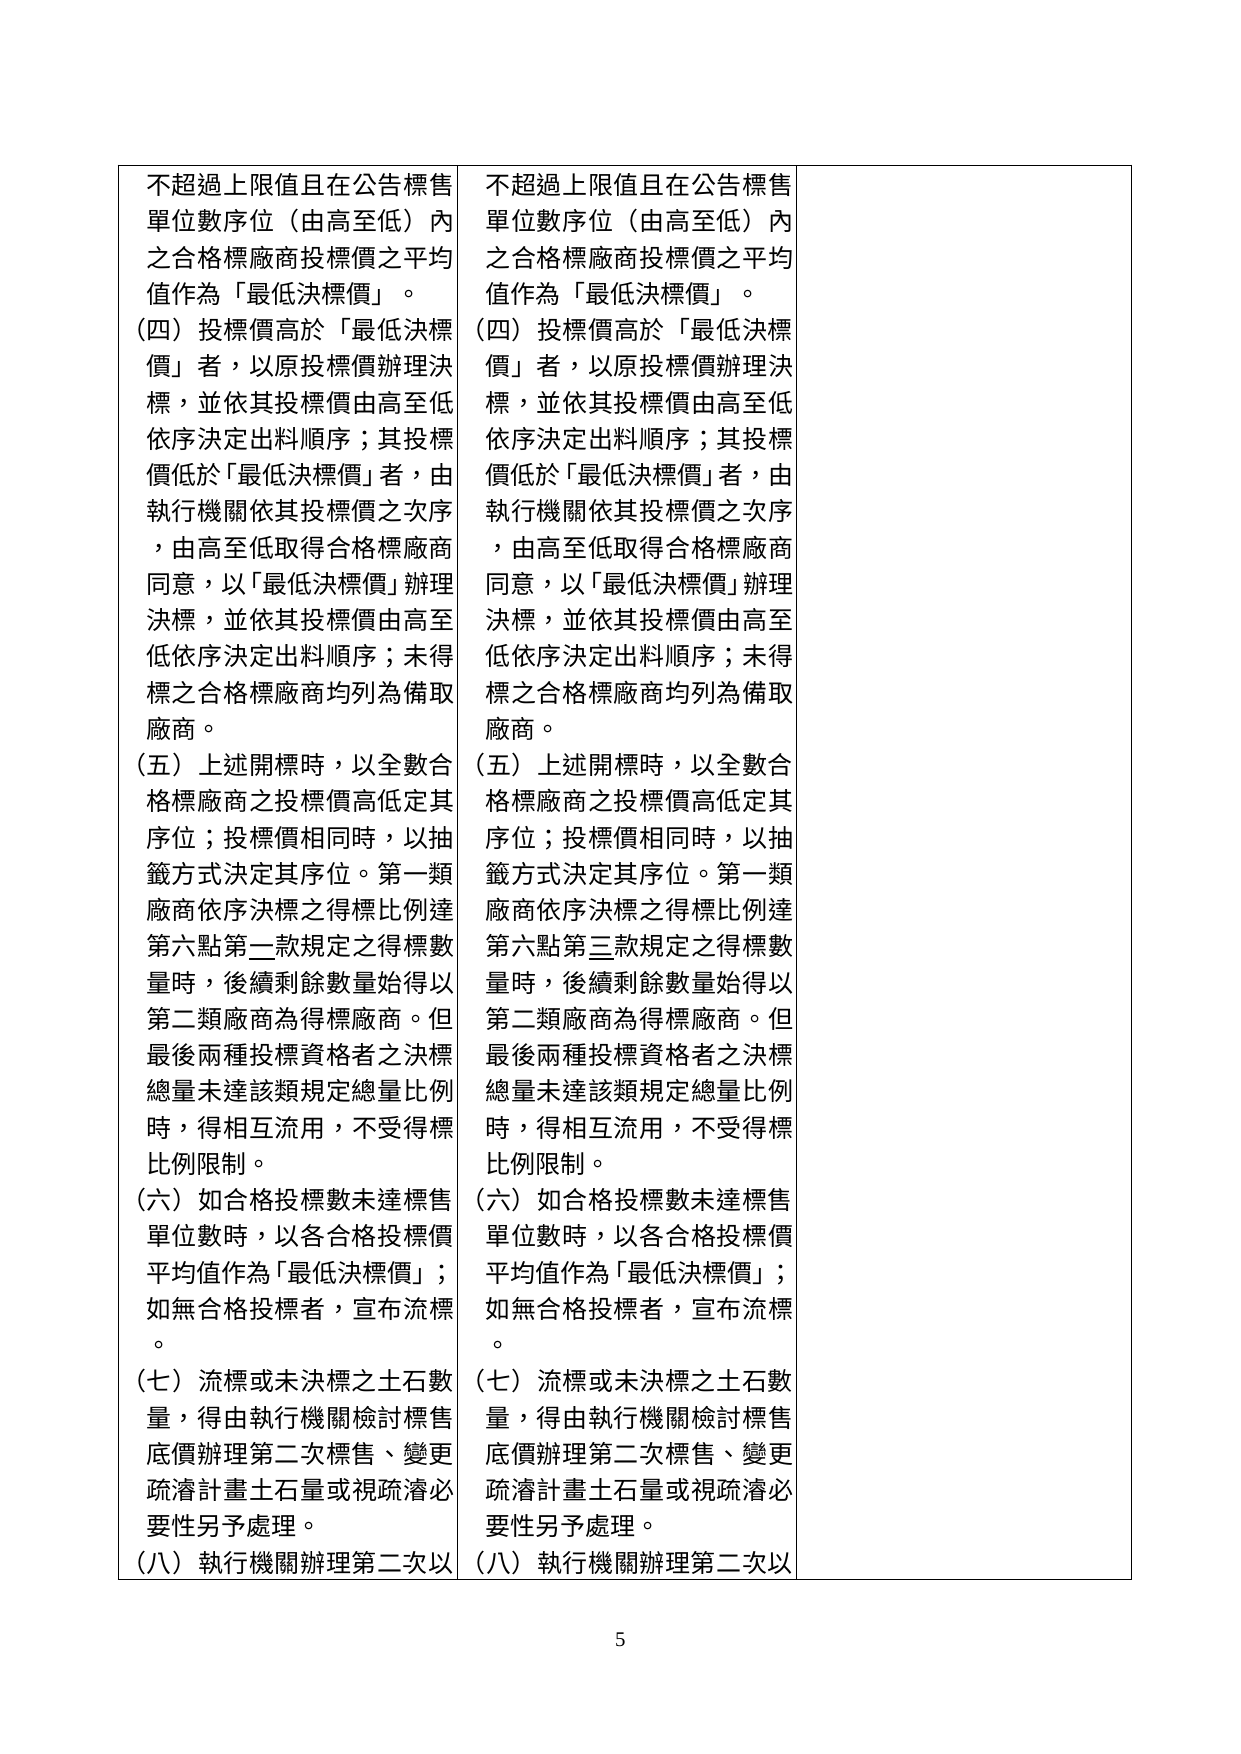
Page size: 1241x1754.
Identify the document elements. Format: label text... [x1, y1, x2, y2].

table_cell [797, 166, 1131, 1579]
table_cell 不超過上限值且在公告標售單位數序位（由高至低）內之合格標廠商投標價之平均值作為「最低決標價」。 （四）投標價高於「最低決標價」者，以原投標價辦理決標，並依其投標價由高至低依序決定出料順序；其投標價低於「最低決標價」者，由執行機關依其投標價之次序，由高至低取得合格標廠商同意，以「最低決標價」辦理決標，並依其投標價由高至低依序決定出料順序；未得標之合格標廠商均列為備取廠商。 （五）上述開標時，以全數合格標廠商之投標價高低定其序位；投標價相同時，以抽籤方式決定其序位。第一類廠商依序決標之得標比例達第六點第一款規定之得標數量時，後續剩餘數量始得以第二類廠商為得標廠商。但最後兩種投標資格者之決標總量未達該類規定總量比例時，得相互流用，不受得標比例限制。 （六）如合格投標數未達標售單位數時，以各合格投標價平均值作為「最低決標價」；如無合格投標者，宣布流標。 （七）流標或未決標之土石數量，得由執行機關檢討標售底價辦理第二次標售、變更疏濬計畫土石量或視疏濬必要性另予處理。 （八）執行機關辦理第二次以 [119, 166, 457, 1579]
table_cell 不超過上限值且在公告標售單位數序位（由高至低）內之合格標廠商投標價之平均值作為「最低決標價」。 （四）投標價高於「最低決標價」者，以原投標價辦理決標，並依其投標價由高至低依序決定出料順序；其投標價低於「最低決標價」者，由執行機關依其投標價之次序，由高至低取得合格標廠商同意，以「最低決標價」辦理決標，並依其投標價由高至低依序決定出料順序；未得標之合格標廠商均列為備取廠商。 （五）上述開標時，以全數合格標廠商之投標價高低定其序位；投標價相同時，以抽籤方式決定其序位。第一類廠商依序決標之得標比例達第六點第三款規定之得標數量時，後續剩餘數量始得以第二類廠商為得標廠商。但最後兩種投標資格者之決標總量未達該類規定總量比例時，得相互流用，不受得標比例限制。 （六）如合格投標數未達標售單位數時，以各合格投標價平均值作為「最低決標價」；如無合格投標者，宣布流標。 （七）流標或未決標之土石數量，得由執行機關檢討標售底價辦理第二次標售、變更疏濬計畫土石量或視疏濬必要性另予處理。 （八）執行機關辦理第二次以 [458, 166, 796, 1579]
